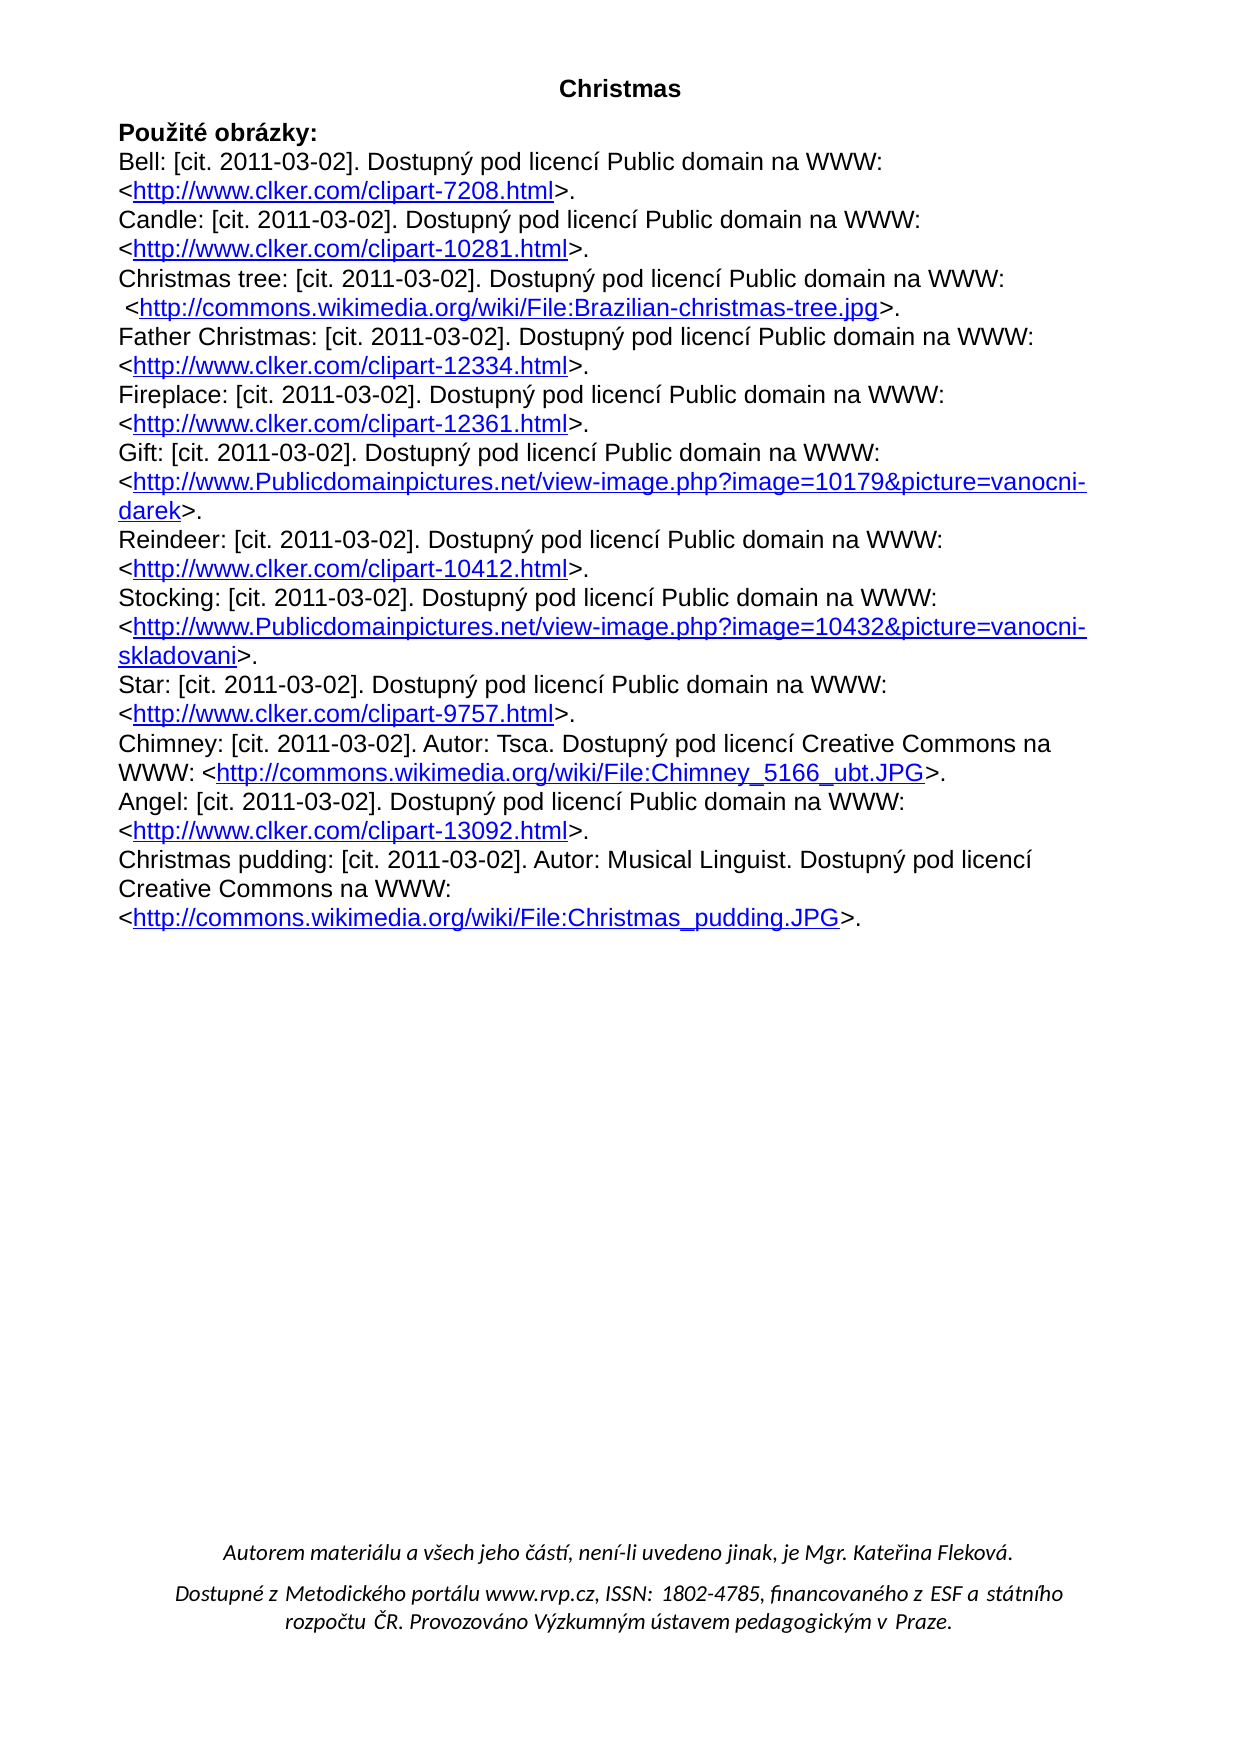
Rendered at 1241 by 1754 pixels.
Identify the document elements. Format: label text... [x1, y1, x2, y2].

text Použité obrázky: [118, 118, 1122, 147]
text <http://www.clker.com/clipart-13092.html>. [118, 816, 1122, 845]
text <http://www.clker.com/clipart-7208.html>. [118, 176, 1122, 205]
text Angel: [cit. 2011-03-02]. Dostupný pod licencí Public domain na WWW: [118, 787, 1122, 816]
text Gift: [cit. 2011-03-02]. Dostupný pod licencí Public domain na WWW: [118, 438, 1122, 467]
text <http://www.Publicdomainpictures.net/view-image.php?image=10179&picture=vanocni-darek>. [118, 467, 1122, 525]
text Christmas tree: [cit. 2011-03-02]. Dostupný pod licencí Public domain na WWW: [118, 263, 1122, 292]
text <http://www.clker.com/clipart-9757.html>. [118, 699, 1122, 728]
text <http://www.clker.com/clipart-12361.html>. [118, 409, 1122, 438]
text Fireplace: [cit. 2011-03-02]. Dostupný pod licencí Public domain na WWW: [118, 380, 1122, 409]
text Candle: [cit. 2011-03-02]. Dostupný pod licencí Public domain na WWW: [118, 205, 1122, 234]
text Star: [cit. 2011-03-02]. Dostupný pod licencí Public domain na WWW: [118, 670, 1122, 699]
text Stocking: [cit. 2011-03-02]. Dostupný pod licencí Public domain na WWW: [118, 583, 1122, 612]
text Father Christmas: [cit. 2011-03-02]. Dostupný pod licencí Public domain na WWW: [118, 322, 1122, 351]
text <http://commons.wikimedia.org/wiki/File:Brazilian-christmas-tree.jpg>. [118, 292, 1122, 322]
text Reindeer: [cit. 2011-03-02]. Dostupný pod licencí Public domain na WWW: [118, 525, 1122, 554]
text Bell: [cit. 2011-03-02]. Dostupný pod licencí Public domain na WWW: [118, 147, 1122, 176]
text <http://www.Publicdomainpictures.net/view-image.php?image=10432&picture=vanocni-skladovani>. [118, 612, 1122, 670]
text <http://www.clker.com/clipart-10412.html>. [118, 554, 1122, 583]
text <http://www.clker.com/clipart-12334.html>. [118, 351, 1122, 380]
text Chimney: [cit. 2011-03-02]. Autor: Tsca. Dostupný pod licencí Creative Commons na WWW: <http://commons.wikimedia.org/wiki/File:Chimney_5166_ubt.JPG>. [118, 728, 1122, 787]
text <http://www.clker.com/clipart-10281.html>. [118, 234, 1122, 263]
text Christmas pudding: [cit. 2011-03-02]. Autor: Musical Linguist. Dostupný pod licencí Creative Commons na WWW: <http://commons.wikimedia.org/wiki/File:Christmas_pudding.JPG>. [118, 845, 1122, 932]
